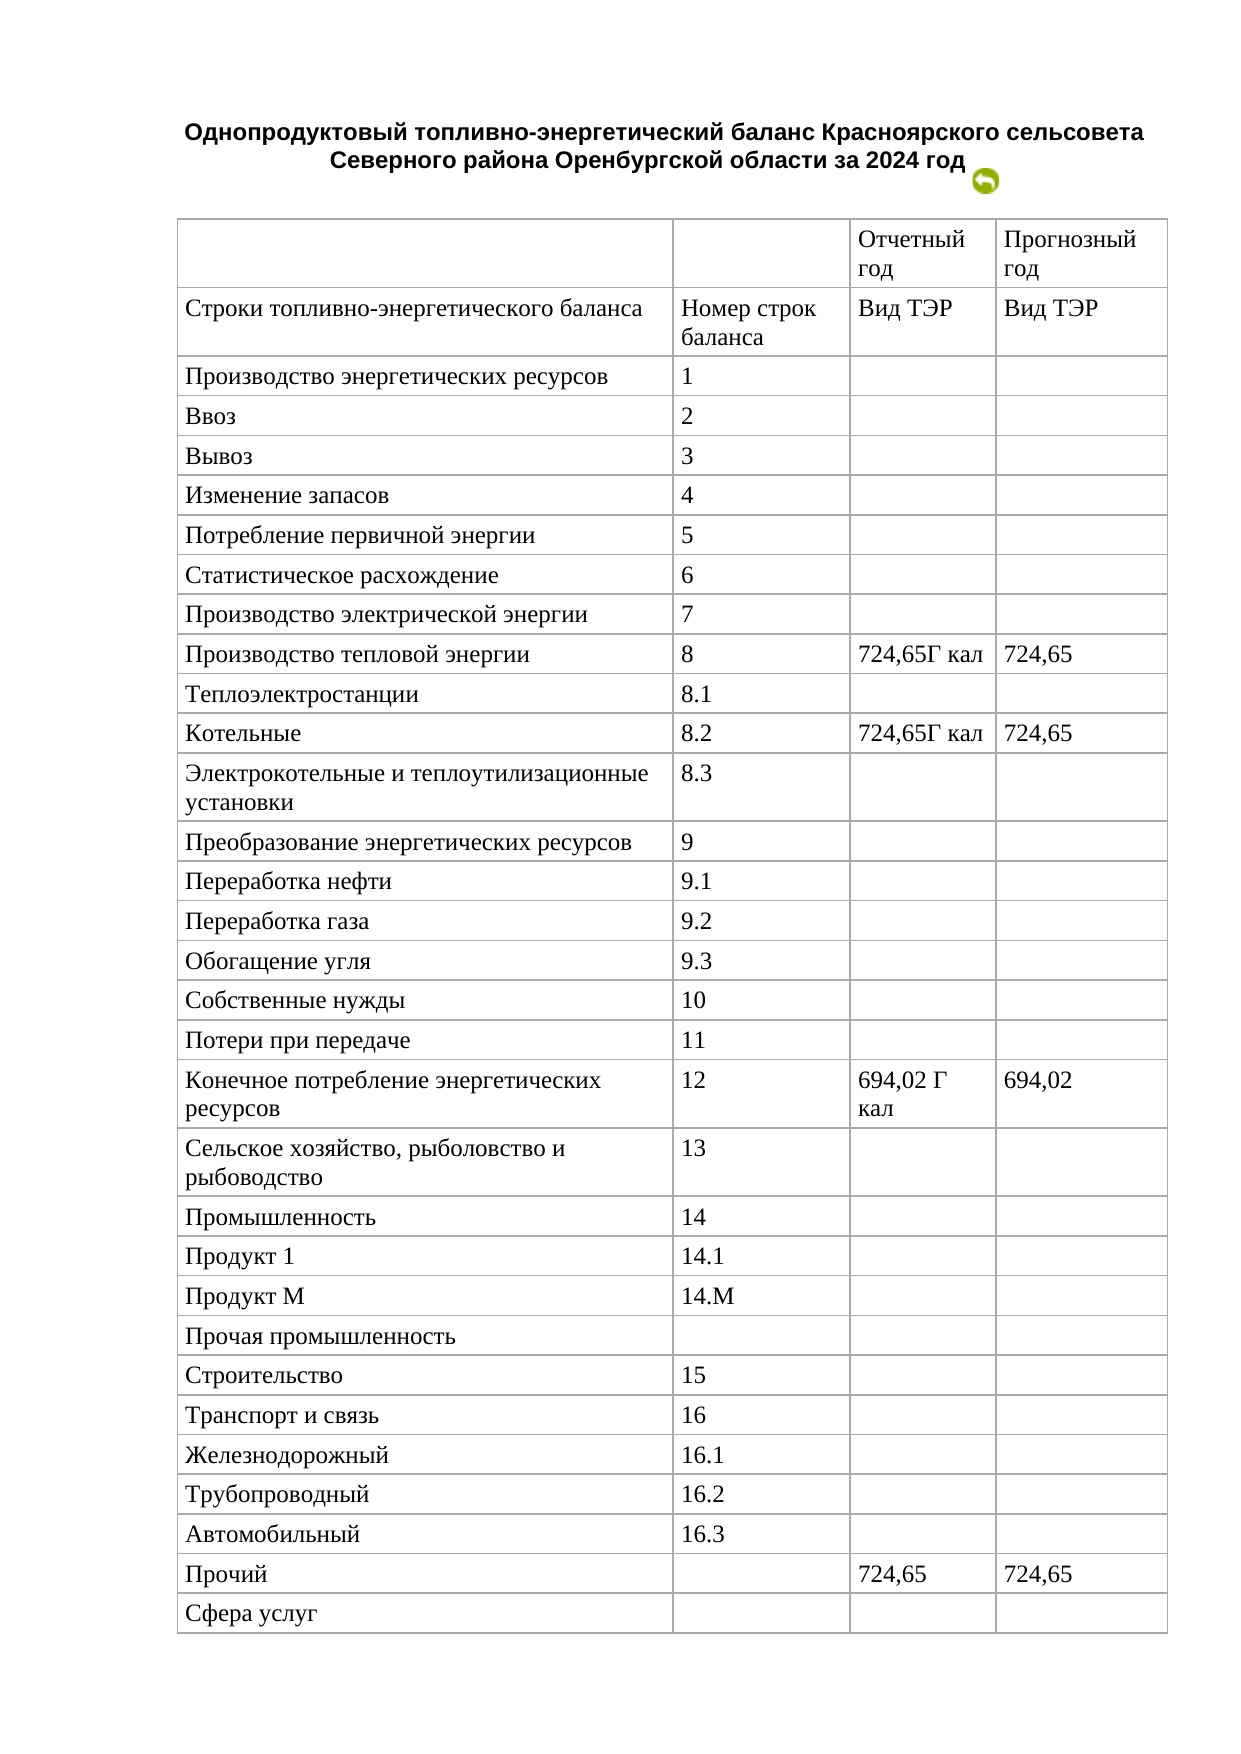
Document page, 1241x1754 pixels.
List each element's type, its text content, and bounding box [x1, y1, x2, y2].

table_cell Вид ТЭР [851, 288, 995, 355]
table_cell 16.2 [674, 1475, 849, 1513]
table_cell [997, 1475, 1167, 1513]
table_cell [851, 941, 995, 979]
table_cell [851, 595, 995, 633]
table_cell Строки топливно-энергетического баланса [178, 288, 672, 355]
table_cell [851, 1021, 995, 1058]
table_cell 8 [674, 635, 849, 673]
table_cell Ввоз [178, 396, 672, 434]
table_cell 724,65 [851, 1554, 995, 1592]
table_cell Обогащение угля [178, 941, 672, 979]
table_cell Продукт M [178, 1276, 672, 1314]
table_cell [997, 901, 1167, 939]
table_cell 1 [674, 357, 849, 395]
table_cell 694,02 [997, 1060, 1167, 1127]
table_cell Теплоэлектростанции [178, 674, 672, 712]
table_cell Статистическое расхождение [178, 555, 672, 593]
table_cell 5 [674, 516, 849, 553]
table_cell [997, 516, 1167, 553]
table_cell 694,02 Г кал [851, 1060, 995, 1127]
table_cell [997, 1356, 1167, 1394]
table_cell [851, 1515, 995, 1553]
table_cell 16 [674, 1396, 849, 1433]
table_cell 3 [674, 436, 849, 474]
table_cell 724,65 [997, 1554, 1167, 1592]
table_cell 8.2 [674, 714, 849, 752]
table_cell [674, 1554, 849, 1592]
table_cell [997, 1021, 1167, 1058]
table_cell Продукт 1 [178, 1237, 672, 1275]
table_header [178, 220, 672, 287]
table_cell 9 [674, 822, 849, 860]
table_cell [997, 436, 1167, 474]
table_cell [997, 1435, 1167, 1473]
table_cell 9.3 [674, 941, 849, 979]
table_cell Железнодорожный [178, 1435, 672, 1473]
table_cell Электрокотельные и теплоутилизационные установки [178, 754, 672, 820]
table_cell Промышленность [178, 1197, 672, 1235]
table_cell [851, 754, 995, 820]
text Однопродуктовый топливно-энергетический баланс Красноярского сельсовета Северного района Оренбургской области за 2024 год [177, 118, 1152, 193]
table_cell [851, 357, 995, 395]
table_cell [851, 1475, 995, 1513]
table_cell 6 [674, 555, 849, 593]
table_cell [851, 1435, 995, 1473]
table_cell 15 [674, 1356, 849, 1394]
table_cell [851, 1316, 995, 1354]
table_cell 16.1 [674, 1435, 849, 1473]
table_header Прогнозный год [997, 220, 1167, 287]
table_cell [997, 357, 1167, 395]
table_cell [851, 1237, 995, 1275]
table_cell [851, 1356, 995, 1394]
table_cell Конечное потребление энергетических ресурсов [178, 1060, 672, 1127]
table_cell 724,65Г кал [851, 714, 995, 752]
table_cell [851, 901, 995, 939]
table_cell [851, 981, 995, 1019]
table_cell [997, 396, 1167, 434]
table_cell Строительство [178, 1356, 672, 1394]
table_cell Номер строк баланса [674, 288, 849, 355]
table_cell Производство энергетических ресурсов [178, 357, 672, 395]
table_cell Производство электрической энергии [178, 595, 672, 633]
table_cell [674, 1316, 849, 1354]
table_cell [851, 1197, 995, 1235]
table_cell Преобразование энергетических ресурсов [178, 822, 672, 860]
table_cell [851, 674, 995, 712]
table_cell [997, 754, 1167, 820]
table_cell 14.1 [674, 1237, 849, 1275]
table_cell Транспорт и связь [178, 1396, 672, 1433]
table_cell 8.3 [674, 754, 849, 820]
table_cell 12 [674, 1060, 849, 1127]
table_cell 9.2 [674, 901, 849, 939]
table_cell [997, 1316, 1167, 1354]
table_cell [997, 555, 1167, 593]
table_cell [997, 941, 1167, 979]
table_cell Вид ТЭР [997, 288, 1167, 355]
table_cell [997, 1515, 1167, 1553]
table_cell Котельные [178, 714, 672, 752]
table_cell Прочая промышленность [178, 1316, 672, 1354]
table_cell Потребление первичной энергии [178, 516, 672, 553]
table_cell Изменение запасов [178, 476, 672, 514]
table_cell Сфера услуг [178, 1594, 672, 1632]
table_cell [851, 1396, 995, 1433]
table_cell Переработка газа [178, 901, 672, 939]
table_cell 10 [674, 981, 849, 1019]
table_cell [997, 981, 1167, 1019]
table_cell [997, 862, 1167, 900]
table_cell [997, 595, 1167, 633]
table_cell [851, 822, 995, 860]
table_cell [851, 555, 995, 593]
table_cell [674, 1594, 849, 1632]
table_cell [997, 1129, 1167, 1195]
table_cell 14 [674, 1197, 849, 1235]
table_cell 4 [674, 476, 849, 514]
table_cell 2 [674, 396, 849, 434]
table_header [674, 220, 849, 287]
table_cell [851, 436, 995, 474]
table_cell [997, 476, 1167, 514]
table_cell 7 [674, 595, 849, 633]
table_cell 724,65 [997, 635, 1167, 673]
table_cell Переработка нефти [178, 862, 672, 900]
table_cell Сельское хозяйство, рыболовство и рыбоводство [178, 1129, 672, 1195]
table_cell 9.1 [674, 862, 849, 900]
table_cell [997, 1197, 1167, 1235]
table_cell 724,65Г кал [851, 635, 995, 673]
table_cell [851, 1594, 995, 1632]
table_cell [997, 1276, 1167, 1314]
table_header Отчетный год [851, 220, 995, 287]
table_cell 14.M [674, 1276, 849, 1314]
table_cell [997, 674, 1167, 712]
table_cell [997, 1594, 1167, 1632]
table_cell [997, 1396, 1167, 1433]
table_cell Вывоз [178, 436, 672, 474]
table_cell 16.3 [674, 1515, 849, 1553]
table_cell [851, 476, 995, 514]
table_cell 724,65 [997, 714, 1167, 752]
table_cell 13 [674, 1129, 849, 1195]
table_cell [851, 396, 995, 434]
table_cell Трубопроводный [178, 1475, 672, 1513]
table_cell [851, 1276, 995, 1314]
table_cell 8.1 [674, 674, 849, 712]
table_cell [851, 862, 995, 900]
table_cell Собственные нужды [178, 981, 672, 1019]
table_cell [851, 516, 995, 553]
table_cell [851, 1129, 995, 1195]
table_cell Производство тепловой энергии [178, 635, 672, 673]
table_cell [997, 822, 1167, 860]
table_cell 11 [674, 1021, 849, 1058]
table_cell Потери при передаче [178, 1021, 672, 1058]
table_cell Автомобильный [178, 1515, 672, 1553]
table_cell [997, 1237, 1167, 1275]
table_cell Прочий [178, 1554, 672, 1592]
